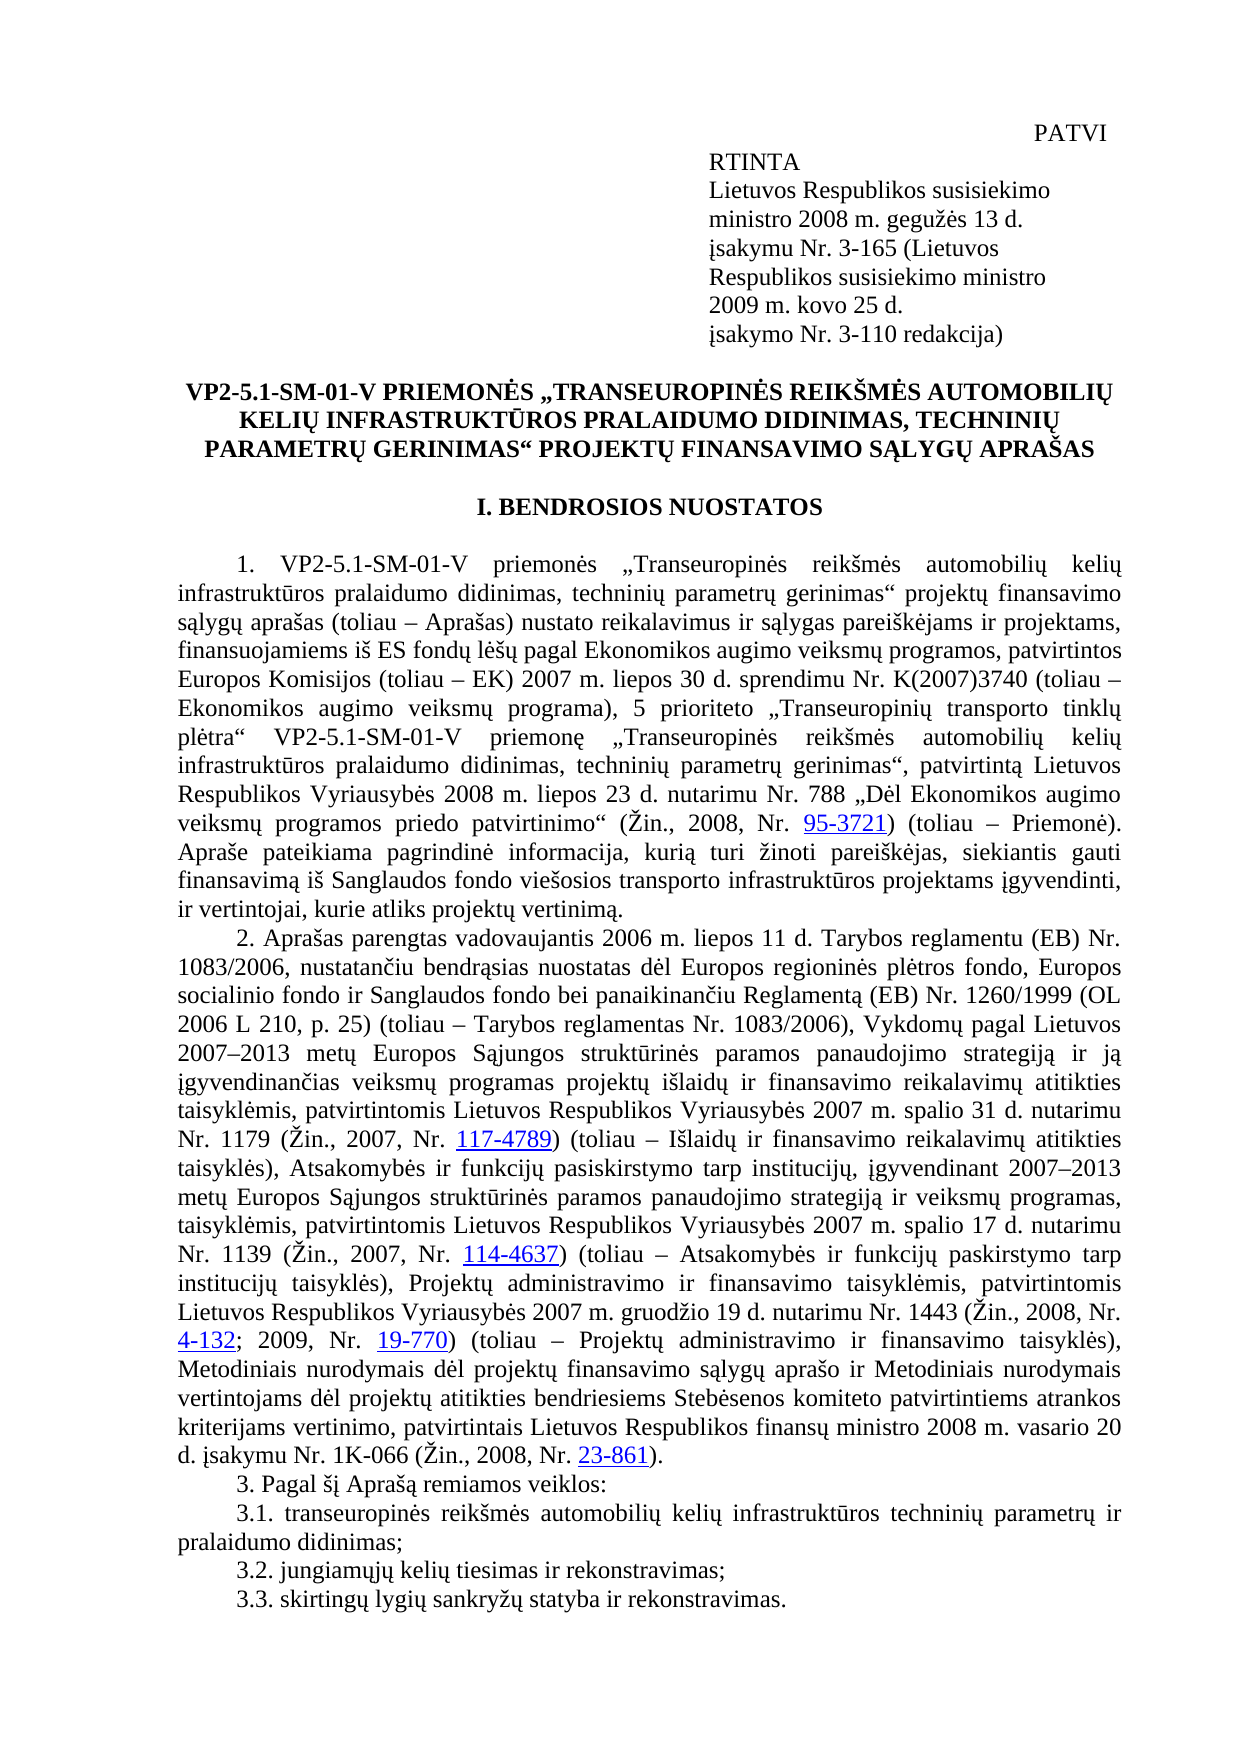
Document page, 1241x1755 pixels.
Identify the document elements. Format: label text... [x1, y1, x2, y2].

text Lietuvos Respublikos susisiekimo [177, 176, 1122, 204]
text 3.2. jungiamųjų kelių tiesimas ir rekonstravimas; [177, 1556, 1122, 1584]
text įsakymu Nr. 3-165 (Lietuvos [177, 233, 1122, 262]
text 3.3. skirtingų lygių sankryžų statyba ir rekonstravimas. [177, 1584, 1122, 1613]
text 3. Pagal šį Aprašą remiamos veiklos: [177, 1469, 1122, 1498]
text 1. VP2-5.1-SM-01-V priemonės „Transeuropinės reikšmės automobilių kelių infrastruktūros pralaidumo didinimas, techninių parametrų gerinimas“ projektų finansavimo sąlygų aprašas (toliau – Aprašas) nustato reikalavimus ir sąlygas pareiškėjams ir projektams, finansuojamiems iš ES fondų lėšų pagal Ekonomikos augimo veiksmų programos, patvirtintos Europos Komisijos (toliau – EK) 2007 m. liepos 30 d. sprendimu Nr. K(2007)3740 (toliau – Ekonomikos augimo veiksmų programa), 5 prioriteto „Transeuropinių transporto tinklų plėtra“ VP2-5.1-SM-01-V priemonę „Transeuropinės reikšmės automobilių kelių infrastruktūros pralaidumo didinimas, techninių parametrų gerinimas“, patvirtintą Lietuvos Respublikos Vyriausybės 2008 m. liepos 23 d. nutarimu Nr. 788 „Dėl Ekonomikos augimo veiksmų programos priedo patvirtinimo“ (Žin., 2008, Nr. 95-3721) (toliau – Priemonė). Apraše pateikiama pagrindinė informacija, kurią turi žinoti pareiškėjas, siekiantis gauti finansavimą iš Sanglaudos fondo viešosios transporto infrastruktūros projektams įgyvendinti, ir vertintojai, kurie atliks projektų vertinimą. [177, 549, 1122, 923]
text Respublikos susisiekimo ministro [177, 262, 1122, 291]
text VP2-5.1-SM-01-V PRIEMONĖS „TRANSEUROPINĖS REIKŠMĖS AUTOMOBILIŲ KELIŲ INFRASTRUKTŪROS PRALAIDUMO DIDINIMAS, TECHNINIŲ PARAMETRŲ GERINIMAS“ PROJEKTŲ FINANSAVIMO SĄLYGŲ APRAŠAS [177, 377, 1122, 463]
text 2009 m. kovo 25 d. [177, 291, 1122, 319]
text 3.1. transeuropinės reikšmės automobilių kelių infrastruktūros techninių parametrų ir pralaidumo didinimas; [177, 1498, 1122, 1556]
text ministro 2008 m. gegužės 13 d. [177, 204, 1122, 233]
text PATVIRTINTA [709, 118, 1122, 176]
text 2. Aprašas parengtas vadovaujantis 2006 m. liepos 11 d. Tarybos reglamentu (EB) Nr. 1083/2006, nustatančiu bendrąsias nuostatas dėl Europos regioninės plėtros fondo, Europos socialinio fondo ir Sanglaudos fondo bei panaikinančiu Reglamentą (EB) Nr. 1260/1999 (OL 2006 L 210, p. 25) (toliau – Tarybos reglamentas Nr. 1083/2006), Vykdomų pagal Lietuvos 2007–2013 metų Europos Sąjungos struktūrinės paramos panaudojimo strategiją ir ją įgyvendinančias veiksmų programas projektų išlaidų ir finansavimo reikalavimų atitikties taisyklėmis, patvirtintomis Lietuvos Respublikos Vyriausybės 2007 m. spalio 31 d. nutarimu Nr. 1179 (Žin., 2007, Nr. 117-4789) (toliau – Išlaidų ir finansavimo reikalavimų atitikties taisyklės), Atsakomybės ir funkcijų pasiskirstymo tarp institucijų, įgyvendinant 2007–2013 metų Europos Sąjungos struktūrinės paramos panaudojimo strategiją ir veiksmų programas, taisyklėmis, patvirtintomis Lietuvos Respublikos Vyriausybės 2007 m. spalio 17 d. nutarimu Nr. 1139 (Žin., 2007, Nr. 114-4637) (toliau – Atsakomybės ir funkcijų paskirstymo tarp institucijų taisyklės), Projektų administravimo ir finansavimo taisyklėmis, patvirtintomis Lietuvos Respublikos Vyriausybės 2007 m. gruodžio 19 d. nutarimu Nr. 1443 (Žin., 2008, Nr. 4-132; 2009, Nr. 19-770) (toliau – Projektų administravimo ir finansavimo taisyklės), Metodiniais nurodymais dėl projektų finansavimo sąlygų aprašo ir Metodiniais nurodymais vertintojams dėl projektų atitikties bendriesiems Stebėsenos komiteto patvirtintiems atrankos kriterijams vertinimo, patvirtintais Lietuvos Respublikos finansų ministro 2008 m. vasario 20 d. įsakymu Nr. 1K-066 (Žin., 2008, Nr. 23-861). [177, 923, 1122, 1469]
text I. BENDROSIOS NUOSTATOS [177, 492, 1122, 521]
text įsakymo Nr. 3-110 redakcija) [177, 319, 1122, 348]
